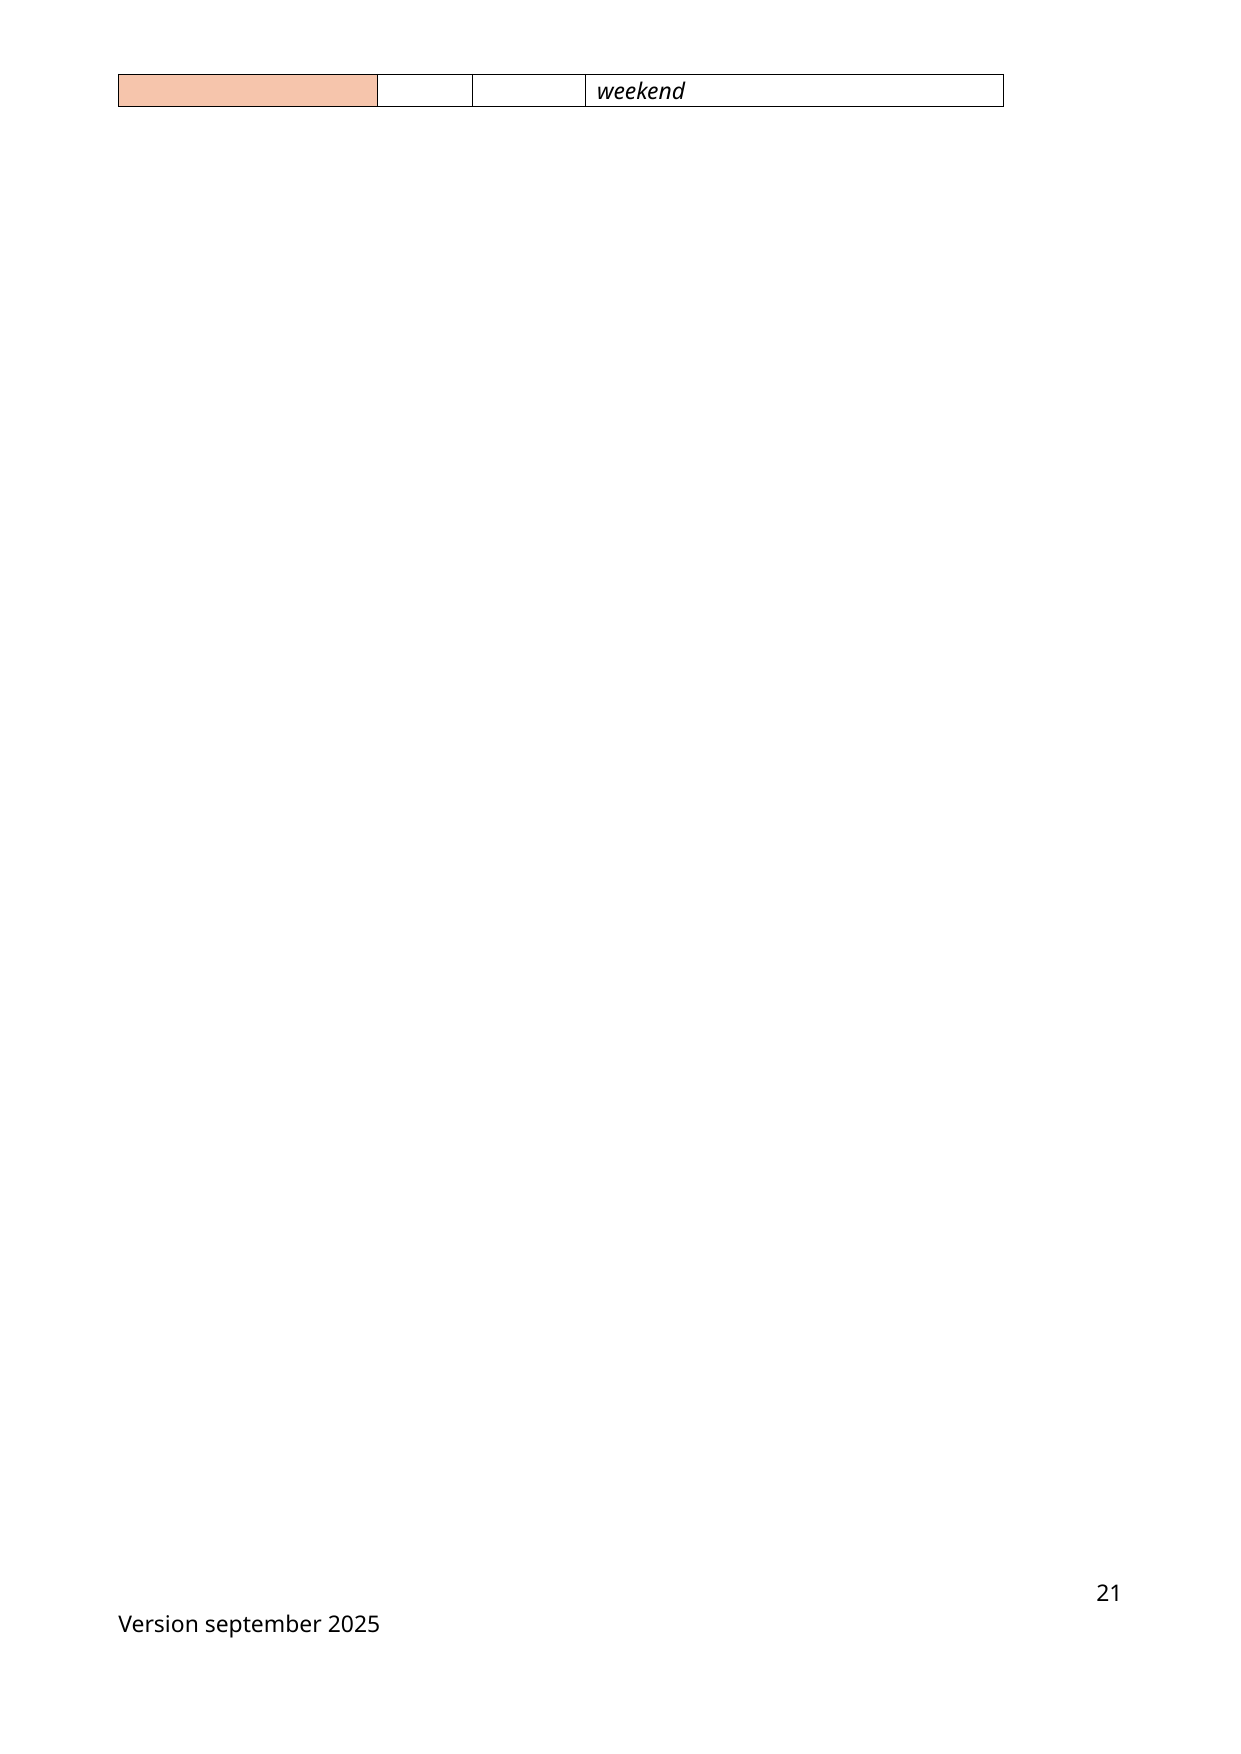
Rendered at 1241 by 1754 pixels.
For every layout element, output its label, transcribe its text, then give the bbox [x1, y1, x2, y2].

table_cell [473, 75, 585, 106]
table_cell weekend [586, 75, 1003, 106]
table_cell [119, 75, 377, 106]
table_cell [378, 75, 472, 106]
